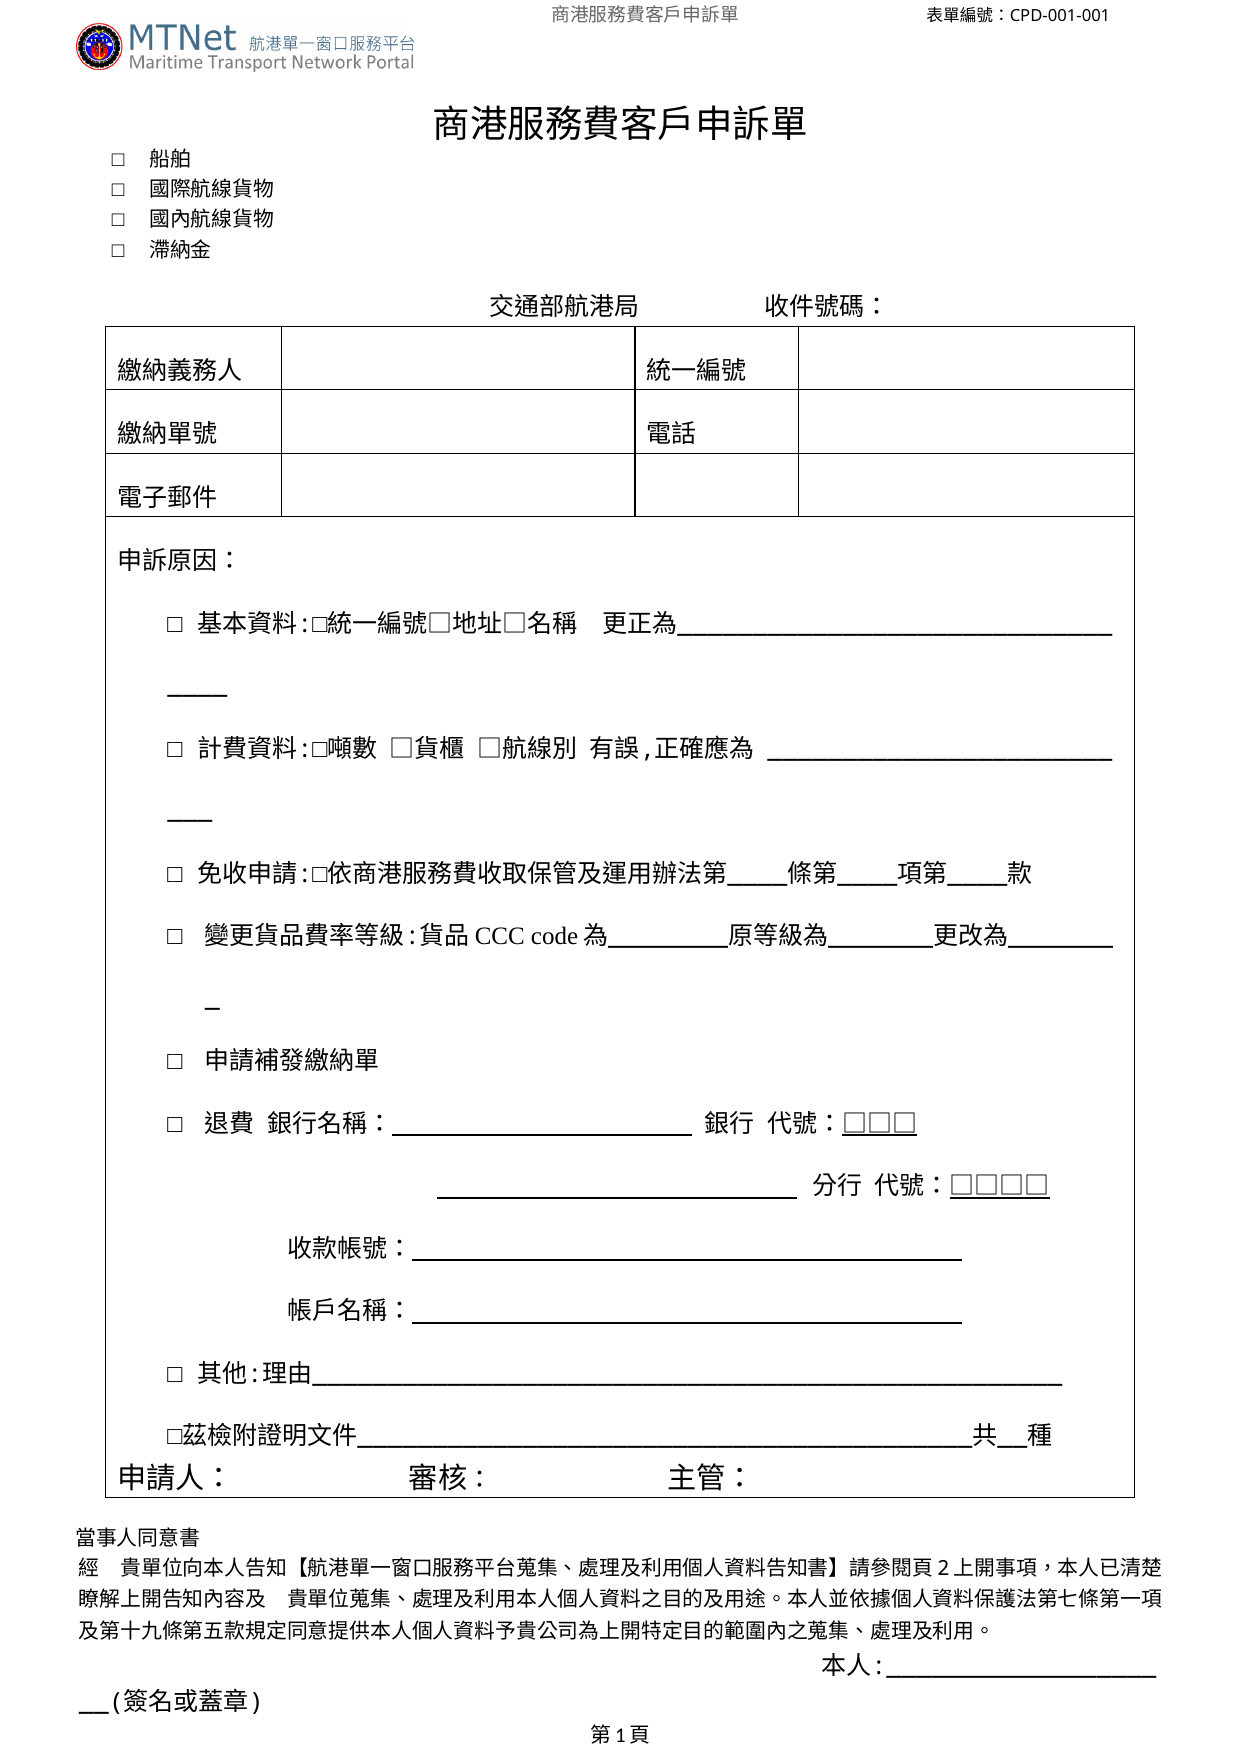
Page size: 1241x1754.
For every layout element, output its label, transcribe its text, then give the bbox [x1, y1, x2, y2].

table_cell 電子郵件 [106, 454, 281, 516]
table_cell 統一編號 [636, 327, 798, 389]
list 國際航線貨物 [112, 172, 1165, 202]
table_cell 繳納單號 [106, 390, 281, 453]
table_cell [799, 454, 1134, 516]
table_cell [636, 454, 798, 516]
table_header 交通部航港局 收件號碼： [106, 263, 1134, 326]
table_cell [282, 390, 634, 453]
table_cell 申訴原因： □ 基本資料:□統一編號□地址□名稱 更正為_________________________________ □ 計費資料:□噸數 □貨櫃 □航線別 有誤,正確應為 __________________________ □ 免收申請:□依商港服務費收取保管及運用辦法第____條第____項第____款 變更貨品費率等級:貨品CCC code為________原等級為_______更改為________ 申請補發繳納單 退費 銀行名稱： 銀行 代號：□□□ 分行 代號：□□□□ 收款帳號： 帳戶名稱： □ 其他:理由__________________________________________________ □茲檢附證明文件_________________________________________共__種 申請人： 審核： 主管： [106, 517, 1134, 1497]
list 船舶 [112, 142, 1165, 172]
table_cell [282, 327, 634, 389]
table_cell 電話 [636, 390, 798, 453]
text 商港服務費客戶申訴單 [75, 79, 1165, 142]
table_cell [282, 454, 634, 516]
table_cell [799, 390, 1134, 453]
list 滯納金 [112, 233, 1165, 263]
list 國內航線貨物 [112, 202, 1165, 233]
table_cell [799, 327, 1134, 389]
table_cell 繳納義務人 [106, 327, 281, 389]
